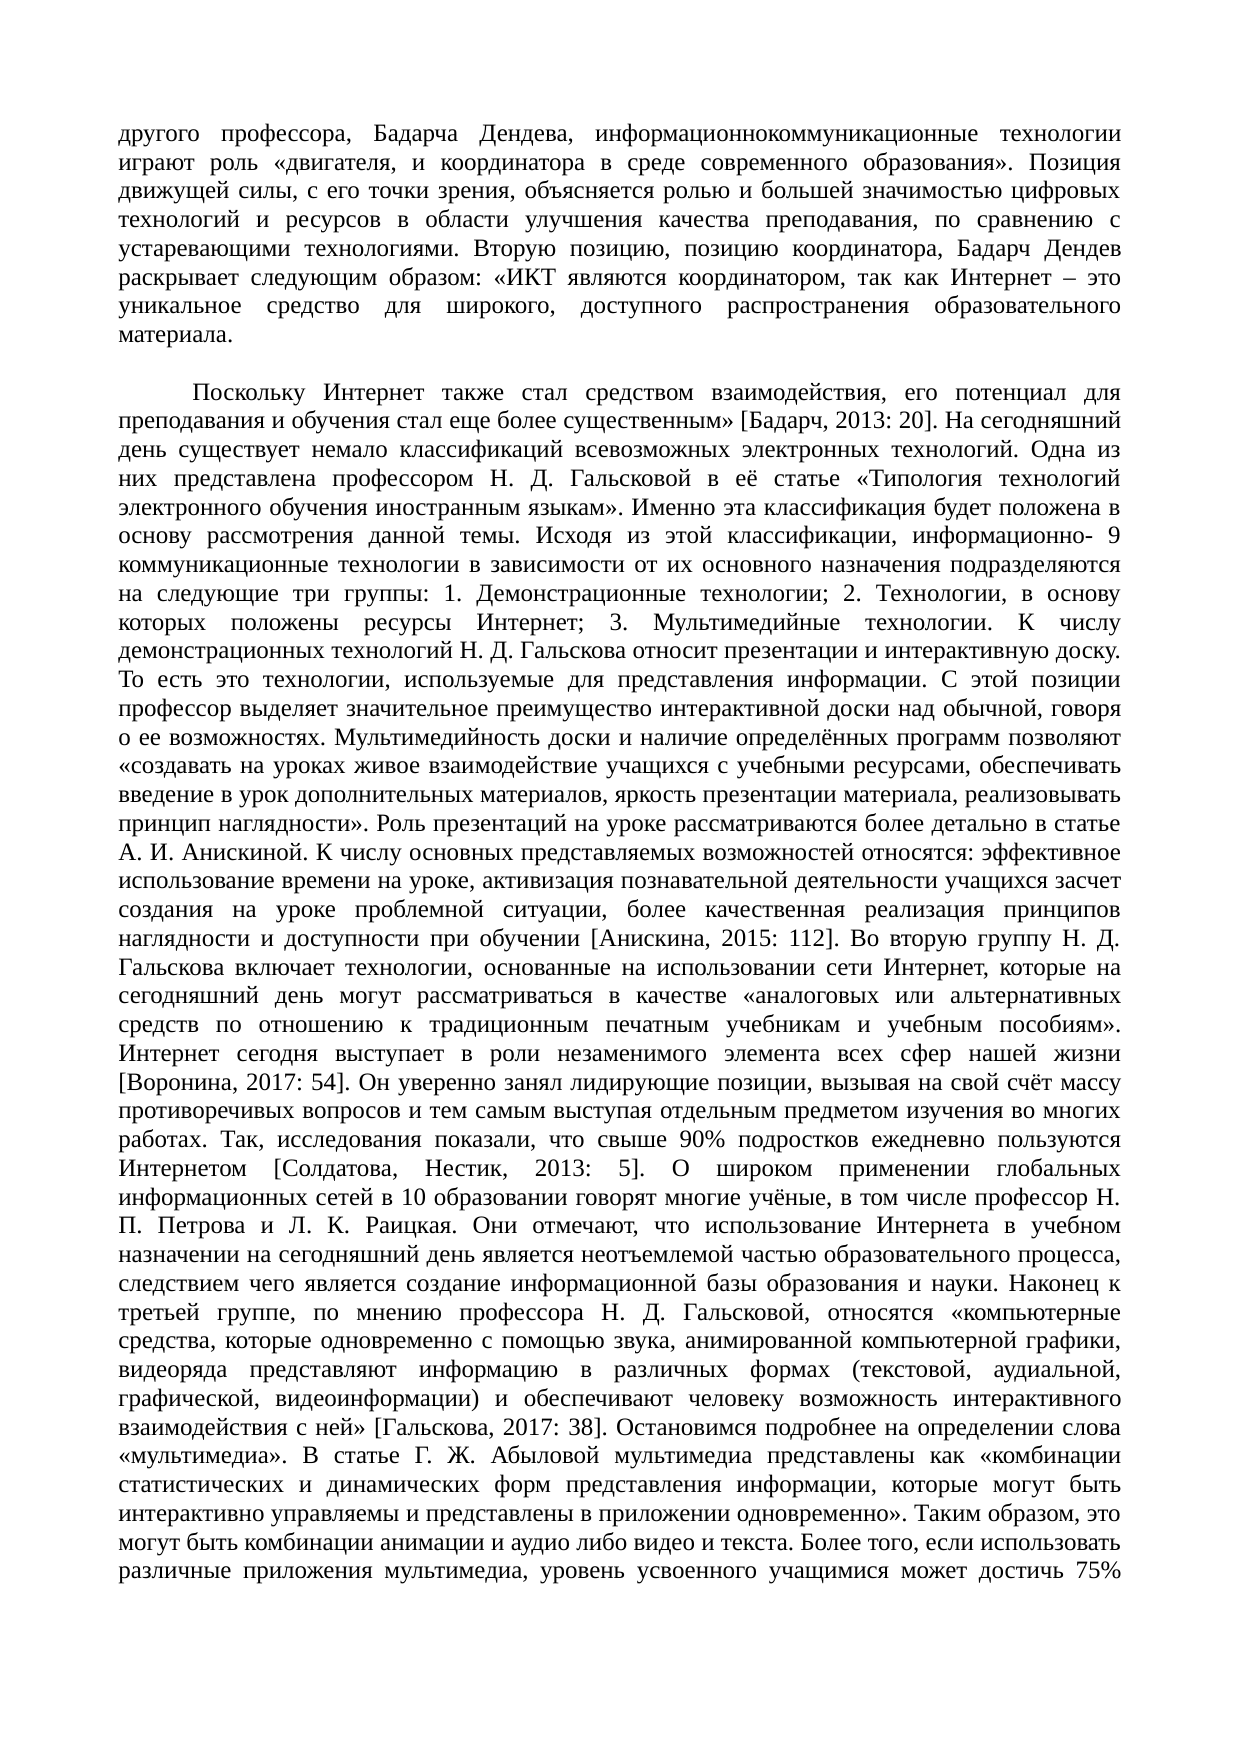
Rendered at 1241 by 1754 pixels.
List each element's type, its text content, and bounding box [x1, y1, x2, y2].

text другого профессора, Бадарча Дендева, информационнокоммуникационные технологии играют роль «двигателя, и координатора в среде современного образования». Позиция движущей силы, с его точки зрения, объясняется ролью и большей значимостью цифровых технологий и ресурсов в области улучшения качества преподавания, по сравнению с устаревающими технологиями. Вторую позицию, позицию координатора, Бадарч Дендев раскрывает следующим образом: «ИКТ являются координатором, так как Интернет – это уникальное средство для широкого, доступного распространения образовательного материала. [118, 118, 1122, 348]
text Поскольку Интернет также стал средством взаимодействия, его потенциал для преподавания и обучения стал еще более существенным» [Бадарч, 2013: 20]. На сегодняшний день существует немало классификаций всевозможных электронных технологий. Одна из них представлена профессором Н. Д. Гальсковой в её статье «Типология технологий электронного обучения иностранным языкам». Именно эта классификация будет положена в основу рассмотрения данной темы. Исходя из этой классификации, информационно- 9 коммуникационные технологии в зависимости от их основного назначения подразделяются на следующие три группы: 1. Демонстрационные технологии; 2. Технологии, в основу которых положены ресурсы Интернет; 3. Мультимедийные технологии. К числу демонстрационных технологий Н. Д. Гальскова относит презентации и интерактивную доску. То есть это технологии, используемые для представления информации. С этой позиции профессор выделяет значительное преимущество интерактивной доски над обычной, говоря о ее возможностях. Мультимедийность доски и наличие определённых программ позволяют «создавать на уроках живое взаимодействие учащихся с учебными ресурсами, обеспечивать введение в урок дополнительных материалов, яркость презентации материала, реализовывать принцип наглядности». Роль презентаций на уроке рассматриваются более детально в статье А. И. Анискиной. К числу основных представляемых возможностей относятся: эффективное использование времени на уроке, активизация познавательной деятельности учащихся засчет создания на уроке проблемной ситуации, более качественная реализация принципов наглядности и доступности при обучении [Анискина, 2015: 112]. Во вторую группу Н. Д. Гальскова включает технологии, основанные на использовании сети Интернет, которые на сегодняшний день могут рассматриваться в качестве «аналоговых или альтернативных средств по отношению к традиционным печатным учебникам и учебным пособиям». Интернет сегодня выступает в роли незаменимого элемента всех сфер нашей жизни [Воронина, 2017: 54]. Он уверенно занял лидирующие позиции, вызывая на свой счёт массу противоречивых вопросов и тем самым выступая отдельным предметом изучения во многих работах. Так, исследования показали, что свыше 90% подростков ежедневно пользуются Интернетом [Солдатова, Нестик, 2013: 5]. О широком применении глобальных информационных сетей в 10 образовании говорят многие учёные, в том числе профессор Н. П. Петрова и Л. К. Раицкая. Они отмечают, что использование Интернета в учебном назначении на сегодняшний день является неотъемлемой частью образовательного процесса, следствием чего является создание информационной базы образования и науки. Наконец к третьей группе, по мнению профессора Н. Д. Гальсковой, относятся «компьютерные средства, которые одновременно с помощью звука, анимированной компьютерной графики, видеоряда представляют информацию в различных формах (текстовой, аудиальной, графической, видеоинформации) и обеспечивают человеку возможность интерактивного взаимодействия с ней» [Гальскова, 2017: 38]. Остановимся подробнее на определении слова «мультимедиа». В статье Г. Ж. Абыловой мультимедиа представлены как «комбинации статистических и динамических форм представления информации, которые могут быть интерактивно управляемы и представлены в приложении одновременно». Таким образом, это могут быть комбинации анимации и аудио либо видео и текста. Более того, если использовать различные приложения мультимедиа, уровень усвоенного учащимися может достичь 75% [118, 377, 1122, 1584]
